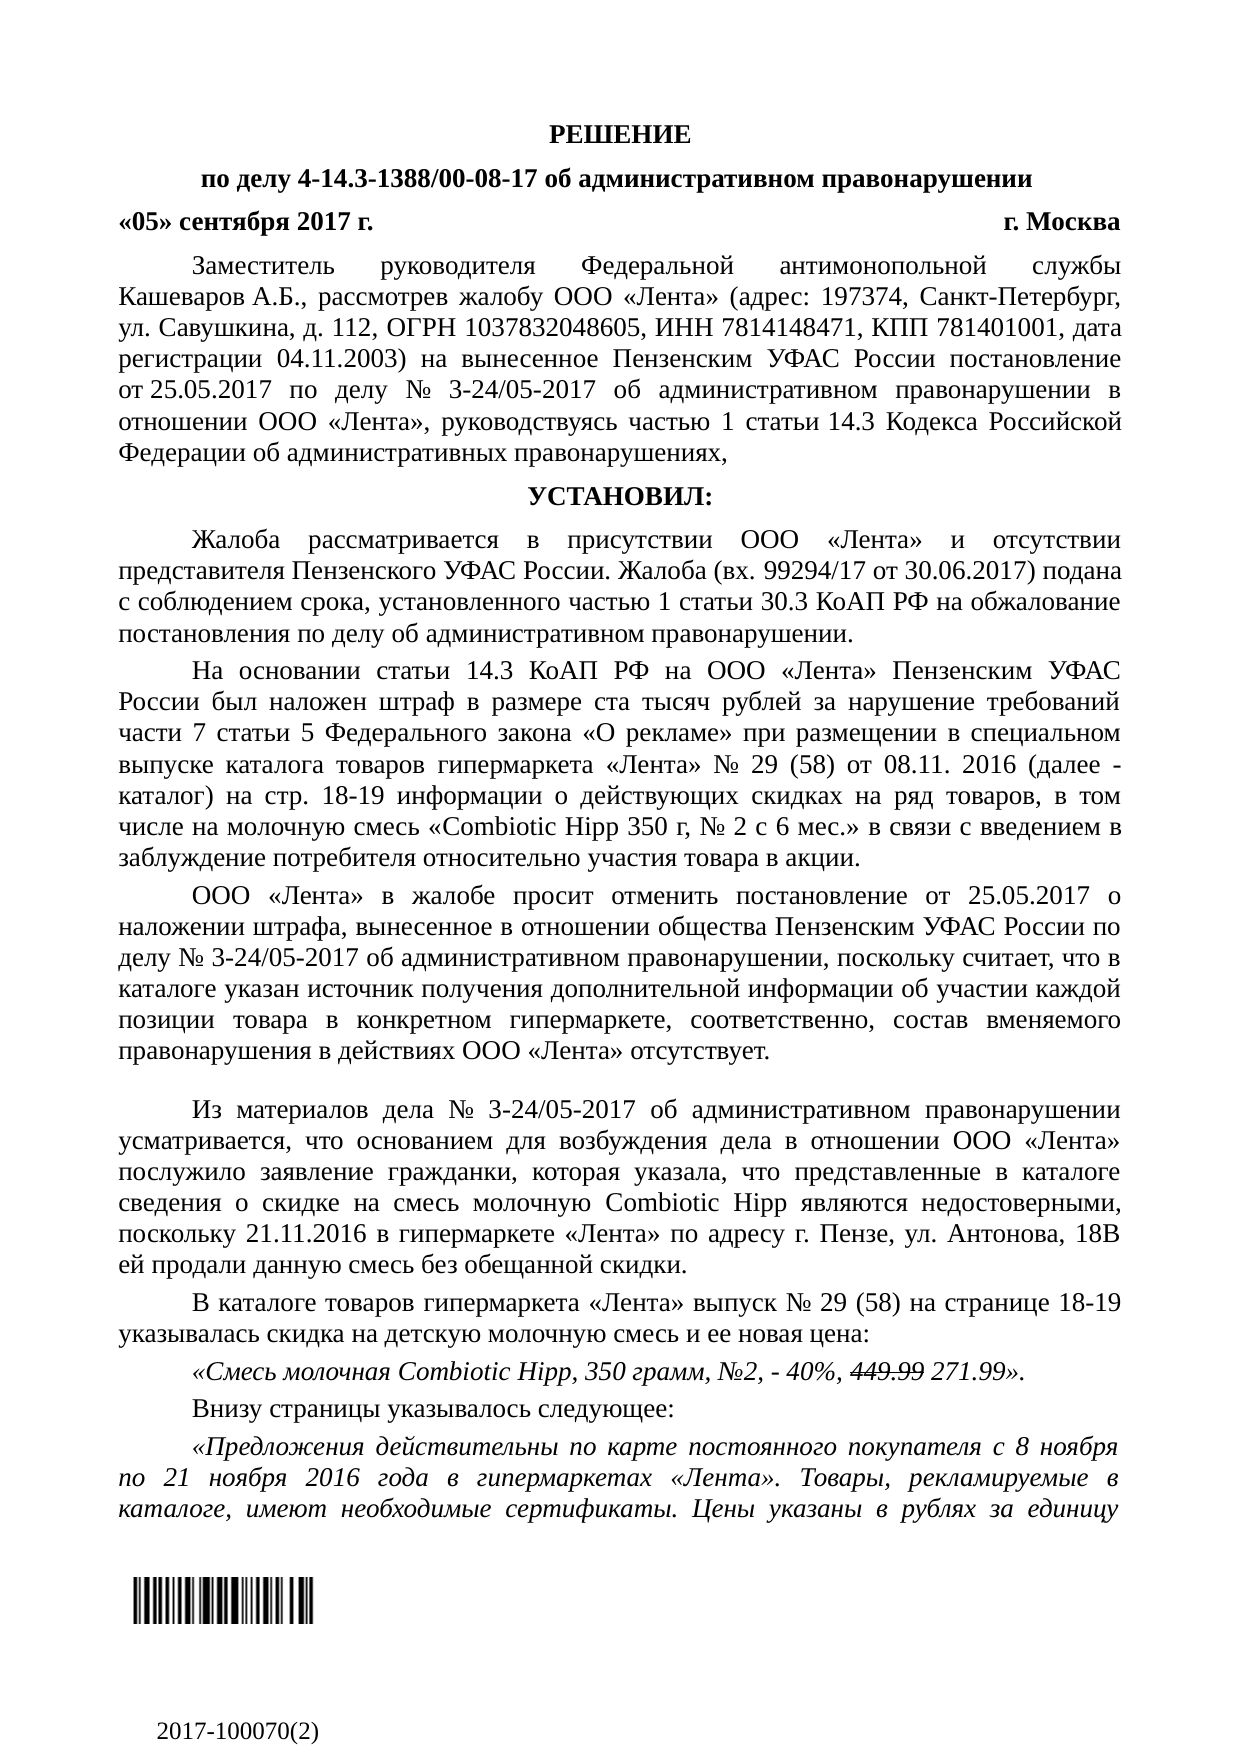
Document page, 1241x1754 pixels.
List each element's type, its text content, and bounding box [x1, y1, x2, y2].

text «Предложения действительны по карте постоянного покупателя с 8 ноября по 21 ноября 2016 года в гипермаркетах «Лента». Товары, рекламируемые в каталоге, имеют необходимые сертификаты. Цены указаны в рублях за единицу [118, 1430, 1122, 1524]
text «05» сентября 2017 г. г. Москва [118, 205, 1122, 237]
text РЕШЕНИЕ [118, 118, 1122, 149]
text Внизу страницы указывалось следующее: [118, 1393, 1122, 1424]
text На основании статьи 14.3 КоАП РФ на ООО «Лента» Пензенским УФАС России был наложен штраф в размере ста тысяч рублей за нарушение требований части 7 статьи 5 Федерального закона «О рекламе» при размещении в специальном выпуске каталога товаров гипермаркета «Лента» № 29 (58) от 08.11. 2016 (далее - каталог) на стр. 18-19 информации о действующих скидках на ряд товаров, в том числе на молочную смесь «Combiotic Hipp 350 г, № 2 с 6 мес.» в связи с введением в заблуждение потребителя относительно участия товара в акции. [118, 654, 1122, 872]
text «Смесь молочная Combiotic Hipp, 350 грамм, №2, - 40%, 449.99 271.99». [118, 1355, 1122, 1386]
text В каталоге товаров гипермаркета «Лента» выпуск № 29 (58) на странице 18-19 указывалась скидка на детскую молочную смесь и ее новая цена: [118, 1286, 1122, 1348]
text УСТАНОВИЛ: [118, 479, 1122, 511]
picture [118, 1577, 331, 1624]
text ООО «Лента» в жалобе просит отменить постановление от 25.05.2017 о наложении штрафа, вынесенное в отношении общества Пензенским УФАС России по делу № 3-24/05-2017 об административном правонарушении, поскольку считает, что в каталоге указан источник получения дополнительной информации об участии каждой позиции товара в конкретном гипермаркете, соответственно, состав вменяемого правонарушения в действиях ООО «Лента» отсутствует. [118, 879, 1122, 1066]
text Из материалов дела № 3-24/05-2017 об административном правонарушении усматривается, что основанием для возбуждения дела в отношении ООО «Лента» послужило заявление гражданки, которая указала, что представленные в каталоге сведения о скидке на смесь молочную Combiotic Hipp являются недостоверными, поскольку 21.11.2016 в гипермаркете «Лента» по адресу г. Пензе, ул. Антонова, 18В ей продали данную смесь без обещанной скидки. [118, 1093, 1122, 1280]
text Заместитель руководителя Федеральной антимонопольной службы Кашеваров А.Б., рассмотрев жалобу ООО «Лента» (адрес: 197374, Санкт-Петербург, ул. Савушкина, д. 112, ОГРН 1037832048605, ИНН 7814148471, КПП 781401001, дата регистрации 04.11.2003) на вынесенное Пензенским УФАС России постановление от 25.05.2017 по делу № 3-24/05-2017 об административном правонарушении в отношении ООО «Лента», руководствуясь частью 1 статьи 14.3 Кодекса Российской Федерации об административных правонарушениях, [118, 249, 1122, 467]
text по делу 4-14.3-1388/00-08-17 об административном правонарушении [118, 162, 1122, 193]
text Жалоба рассматривается в присутствии ООО «Лента» и отсутствии представителя Пензенского УФАС России. Жалоба (вх. 99294/17 от 30.06.2017) подана с соблюдением срока, установленного частью 1 статьи 30.3 КоАП РФ на обжалование постановления по делу об административном правонарушении. [118, 523, 1122, 648]
